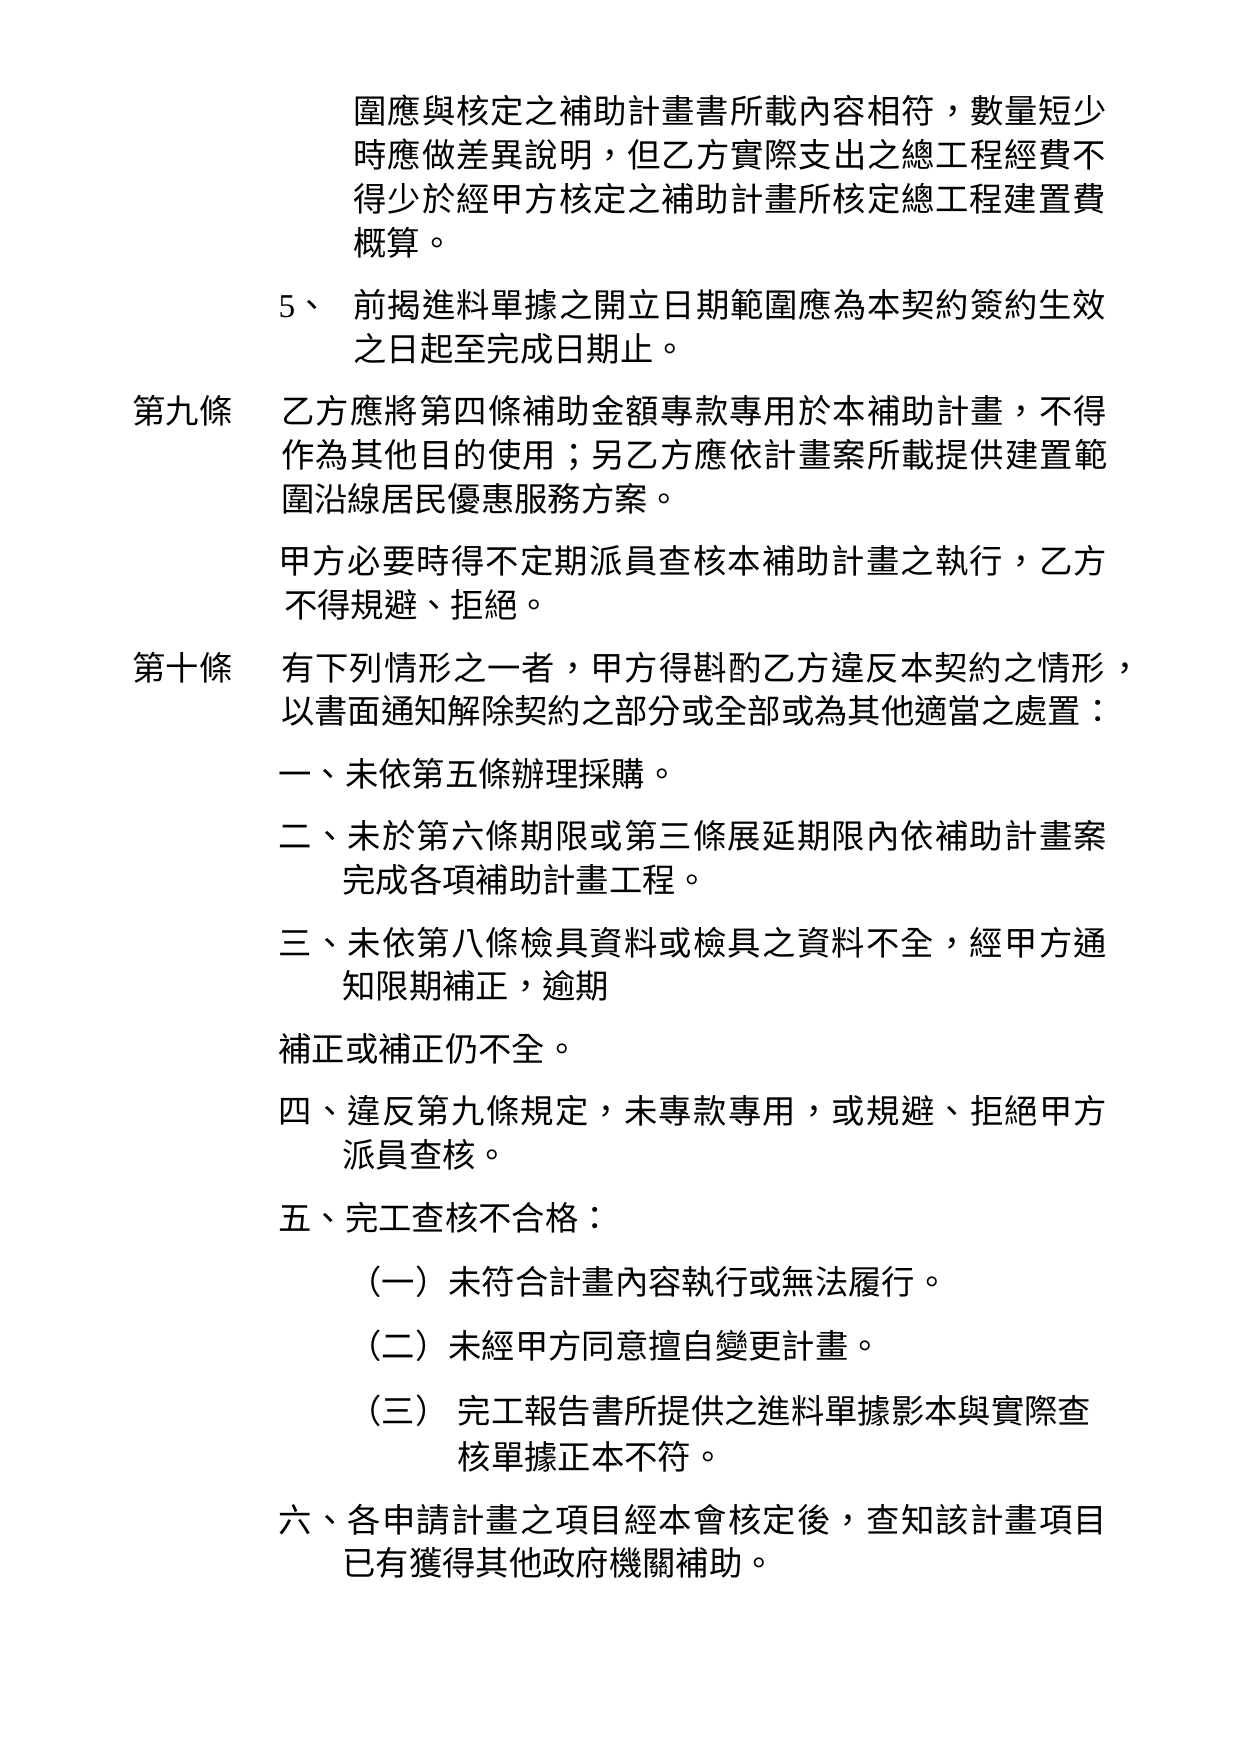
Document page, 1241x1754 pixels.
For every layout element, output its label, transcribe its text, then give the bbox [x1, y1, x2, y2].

text 甲方必要時得不定期派員查核本補助計畫之執行，乙方不得規避、拒絕。 [278, 539, 1108, 626]
text （一）未符合計畫內容執行或無法履行。 [338, 1257, 1108, 1303]
text 二、未於第六條期限或第三條展延期限內依補助計畫案完成各項補助計畫工程。 [278, 814, 1108, 901]
text 第十條 有下列情形之一者，甲方得斟酌乙方違反本契約之情形，以書面通知解除契約之部分或全部或為其他適當之處置： [132, 645, 1108, 732]
text 五、完工查核不合格： [278, 1195, 1108, 1239]
text 一、未依第五條辦理採購。 [278, 751, 1108, 795]
text （三） 完工報告書所提供之進料單據影本與實際查核單據正本不符。 [348, 1387, 1108, 1478]
text （二）未經甲方同意擅自變更計畫。 [338, 1322, 1108, 1368]
list 前揭進料單據之開立日期範圍應為本契約簽約生效之日起至完成日期止。 [278, 282, 1108, 370]
text 第九條 乙方應將第四條補助金額專款專用於本補助計畫，不得作為其他目的使用；另乙方應依計畫案所載提供建置範圍沿線居民優惠服務方案。 [132, 389, 1108, 520]
text 補正或補正仍不全。 [278, 1026, 1108, 1070]
list 圍應與核定之補助計畫書所載內容相符，數量短少時應做差異說明，但乙方實際支出之總工程經費不得少於經甲方核定之補助計畫所核定總工程建置費概算。 [278, 89, 1108, 264]
text 四、違反第九條規定，未專款專用，或規避、拒絕甲方派員查核。 [278, 1089, 1108, 1176]
text 六、各申請計畫之項目經本會核定後，查知該計畫項目已有獲得其他政府機關補助。 [278, 1497, 1108, 1584]
text 三、未依第八條檢具資料或檢具之資料不全，經甲方通知限期補正，逾期 [278, 920, 1108, 1007]
